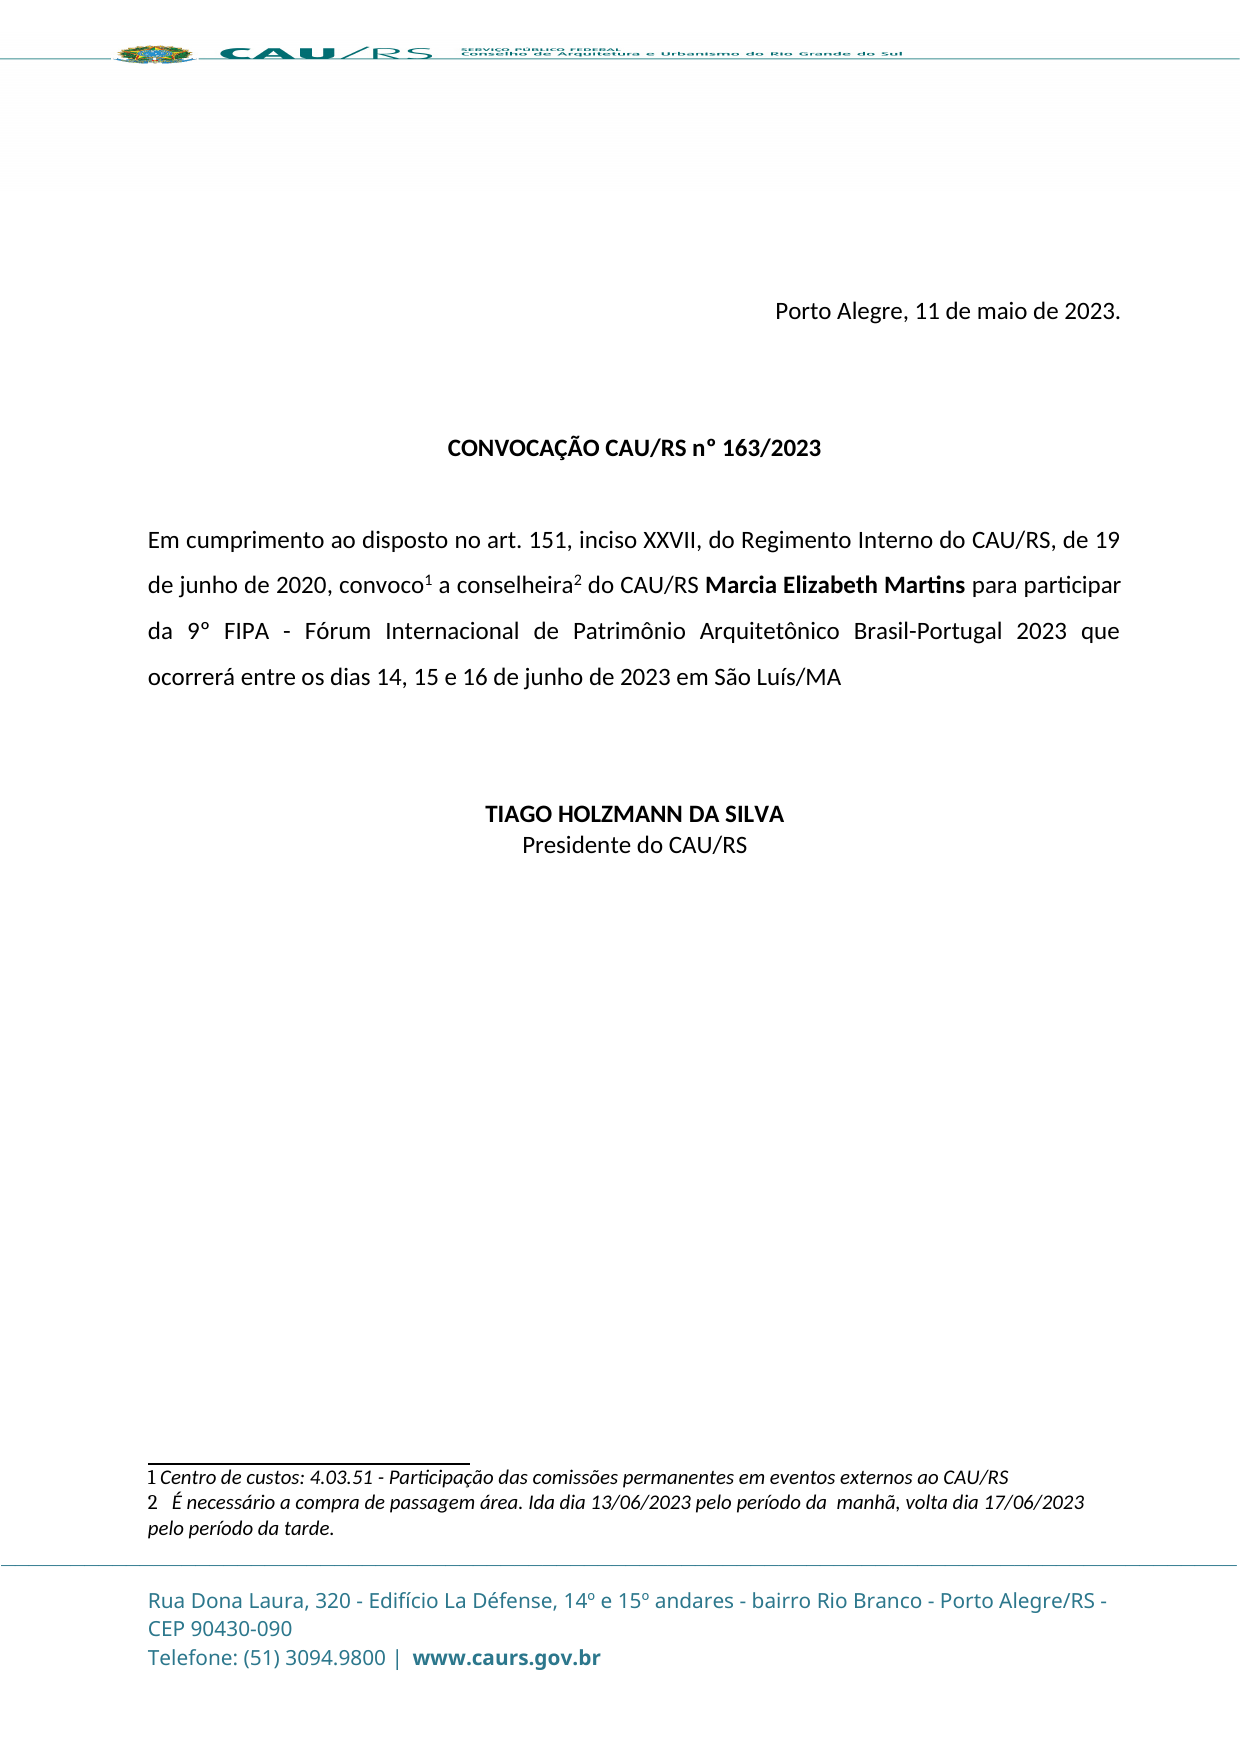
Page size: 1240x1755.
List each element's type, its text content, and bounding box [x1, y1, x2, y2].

text É necessário a compra de passagem área. Ida dia 13/06/2023 pelo período da manhã, volta dia 17/06/2023 pelo período da tarde. [148, 1489, 1121, 1540]
text Porto Alegre, 11 de maio de 2023. [148, 295, 1121, 326]
text Presidente do CAU/RS [148, 829, 1121, 859]
text Centro de custos: 4.03.51 - Participação das comissões permanentes em eventos externos ao CAU/RS [148, 1464, 1121, 1489]
text TIAGO HOLZMANN DA SILVA [148, 798, 1121, 829]
text CONVOCAÇÃO CAU/RS nº 163/2023 [148, 432, 1121, 463]
text Em cumprimento ao disposto no art. 151, inciso XXVII, do Regimento Interno do CAU/RS, de 19 de junho de 2020, convoco a conselheira do CAU/RS Marcia Elizabeth Martins para participar da 9º FIPA - Fórum Internacional de Patrimônio Arquitetônico Brasil-Portugal 2023 que ocorrerá entre os dias 14, 15 e 16 de junho de 2023 em São Luís/MA [148, 524, 1121, 692]
